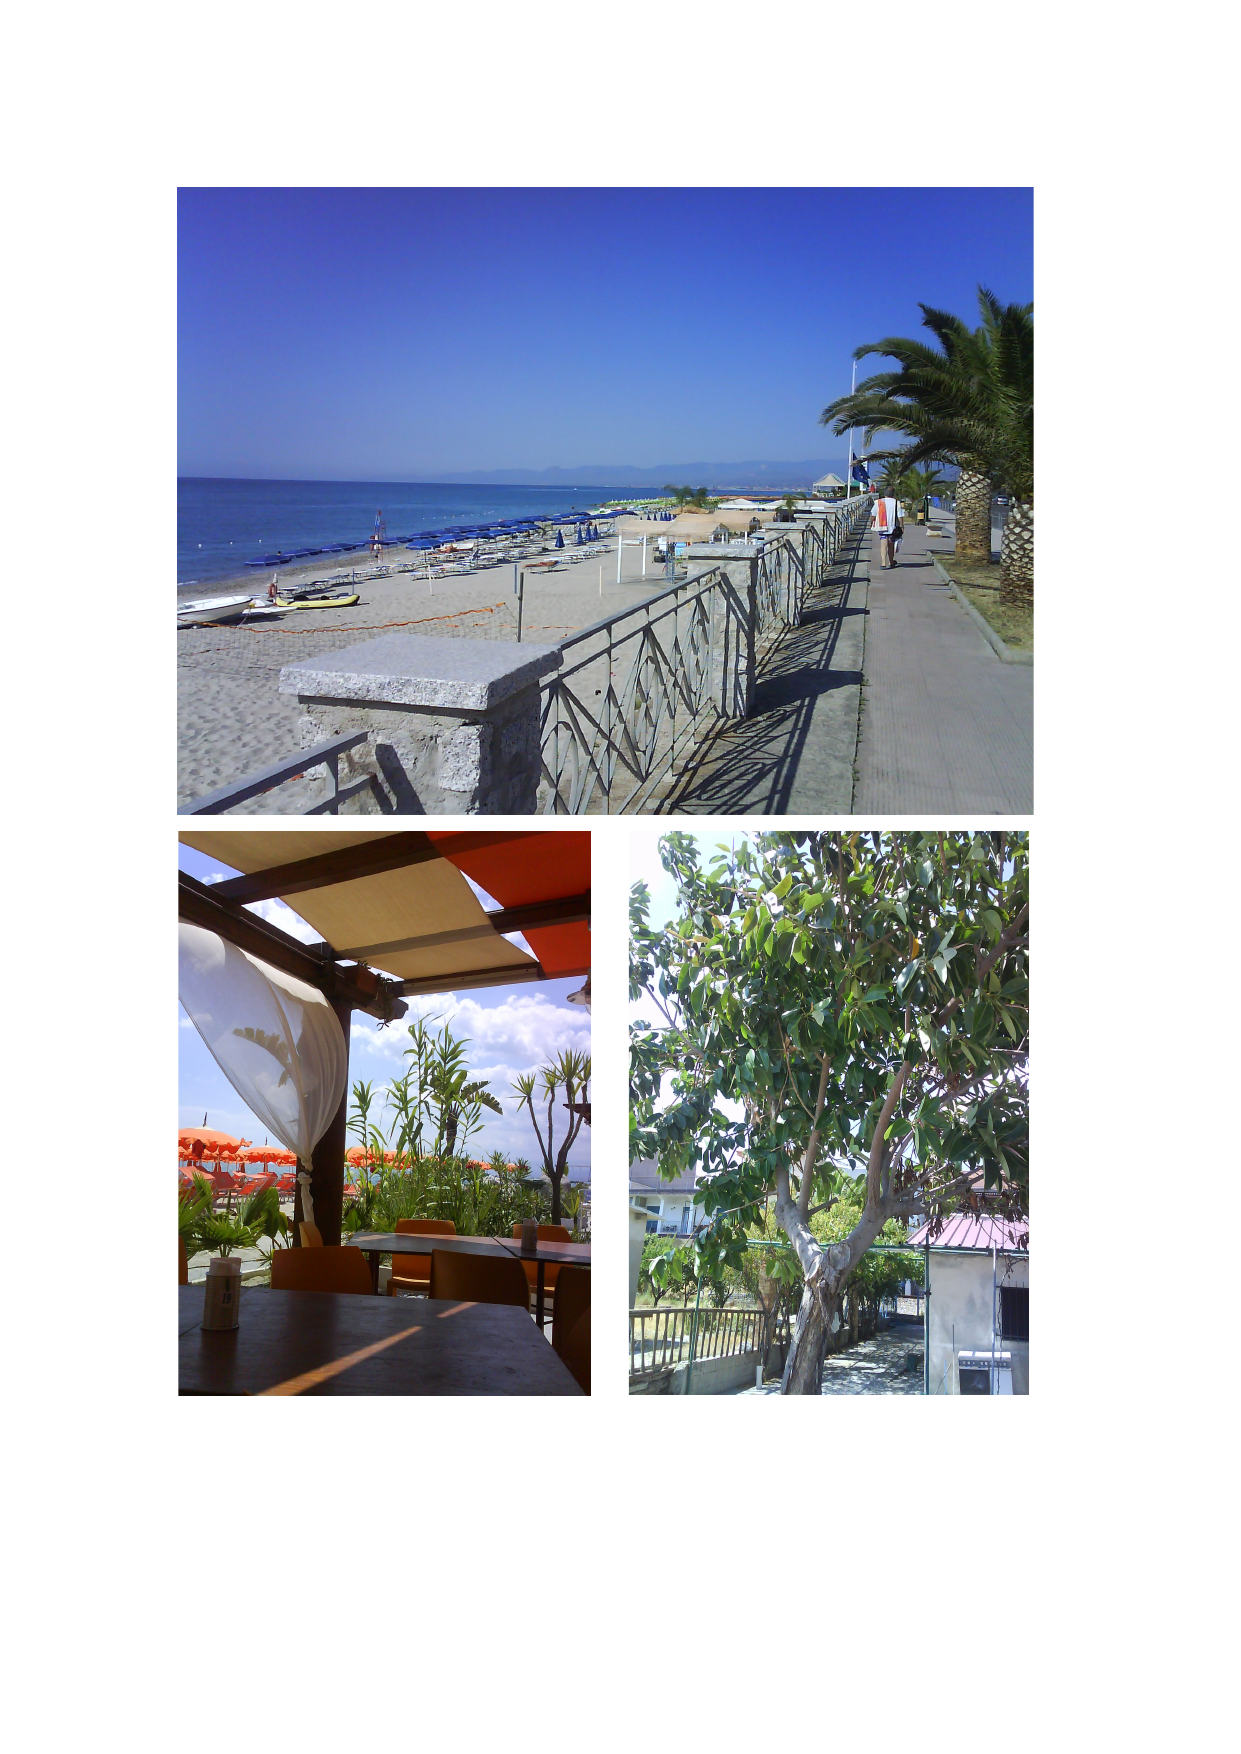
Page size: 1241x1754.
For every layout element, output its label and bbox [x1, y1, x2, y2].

picture [628, 831, 1029, 1395]
table_header [606, 832, 1052, 1441]
picture [177, 187, 1034, 815]
table_header [148, 187, 1063, 832]
table_header [163, 832, 606, 1441]
picture [178, 831, 591, 1396]
